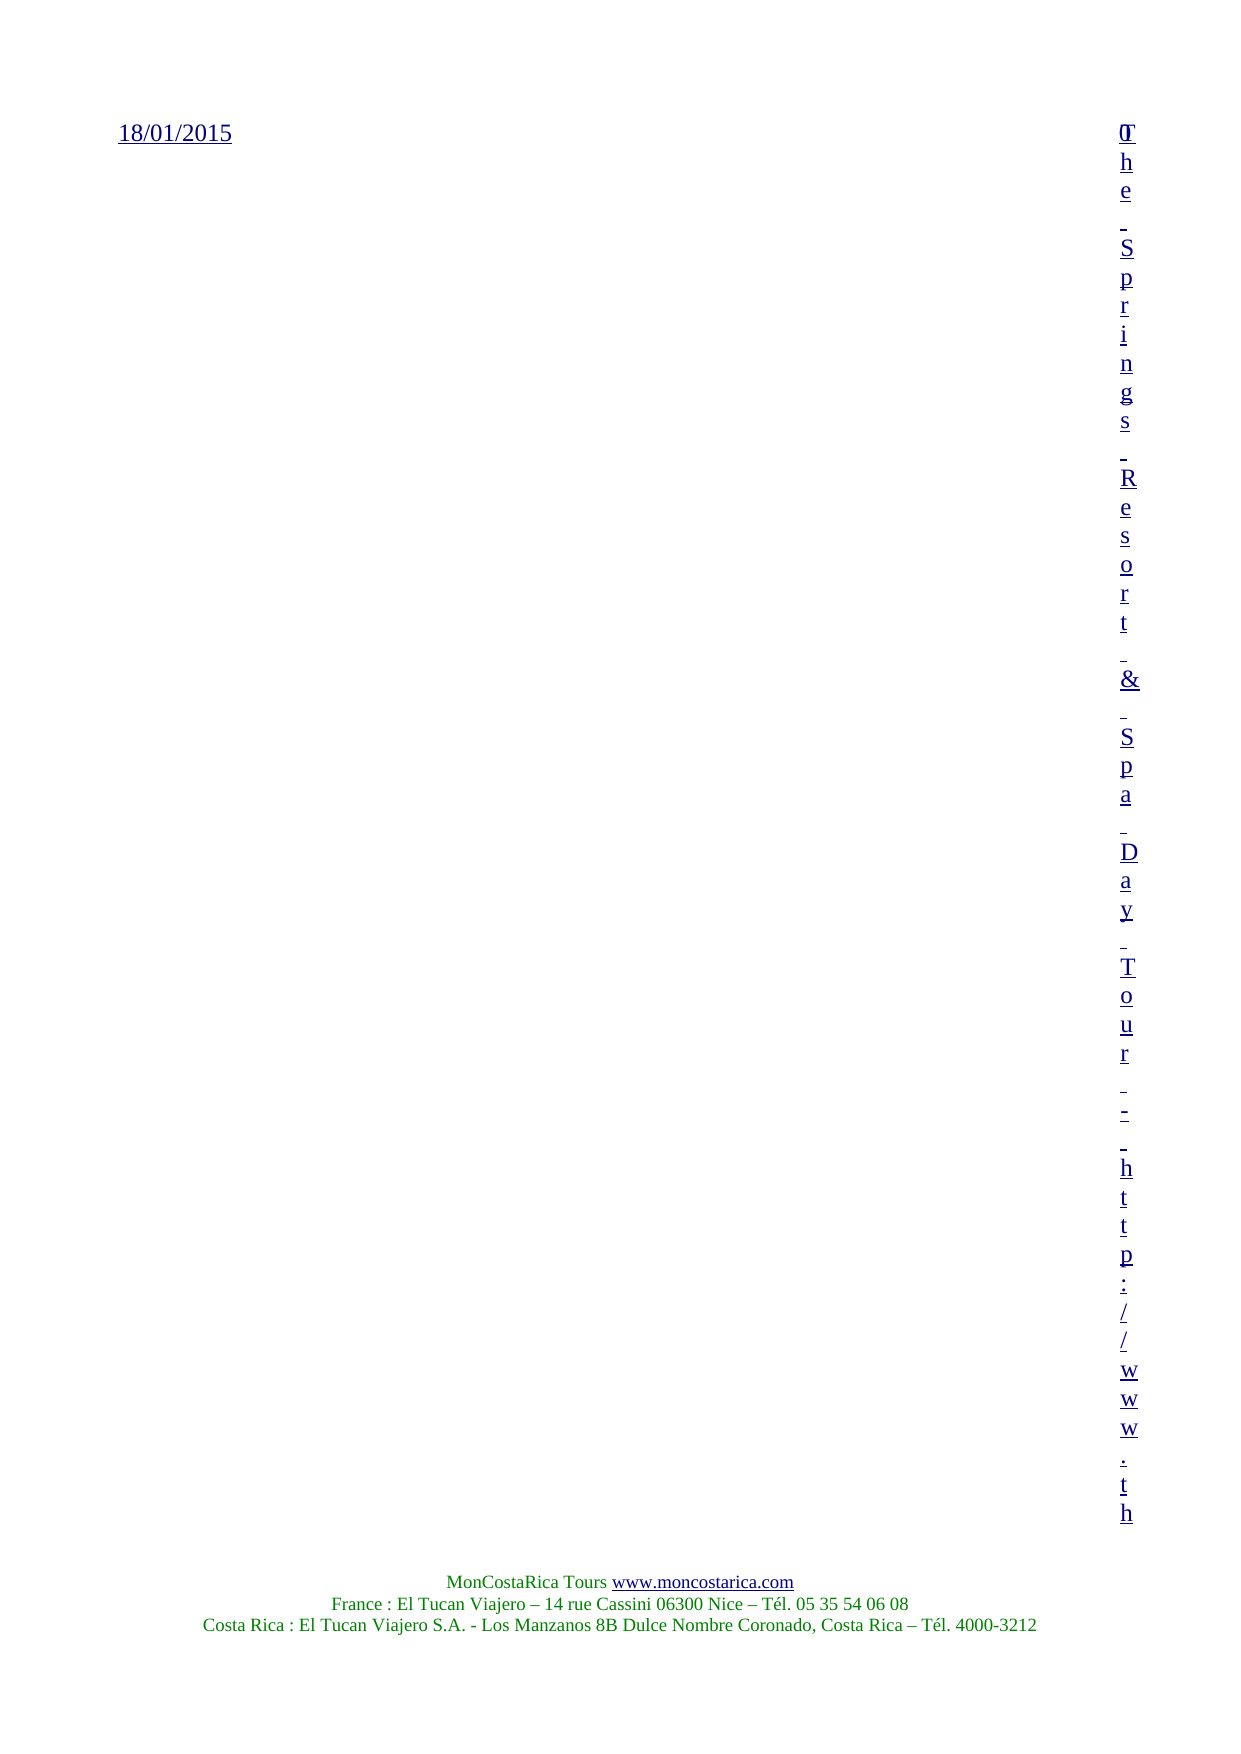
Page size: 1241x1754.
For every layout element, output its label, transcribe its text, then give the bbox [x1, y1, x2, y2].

table_cell 18/01/2015 [118, 118, 1118, 1527]
